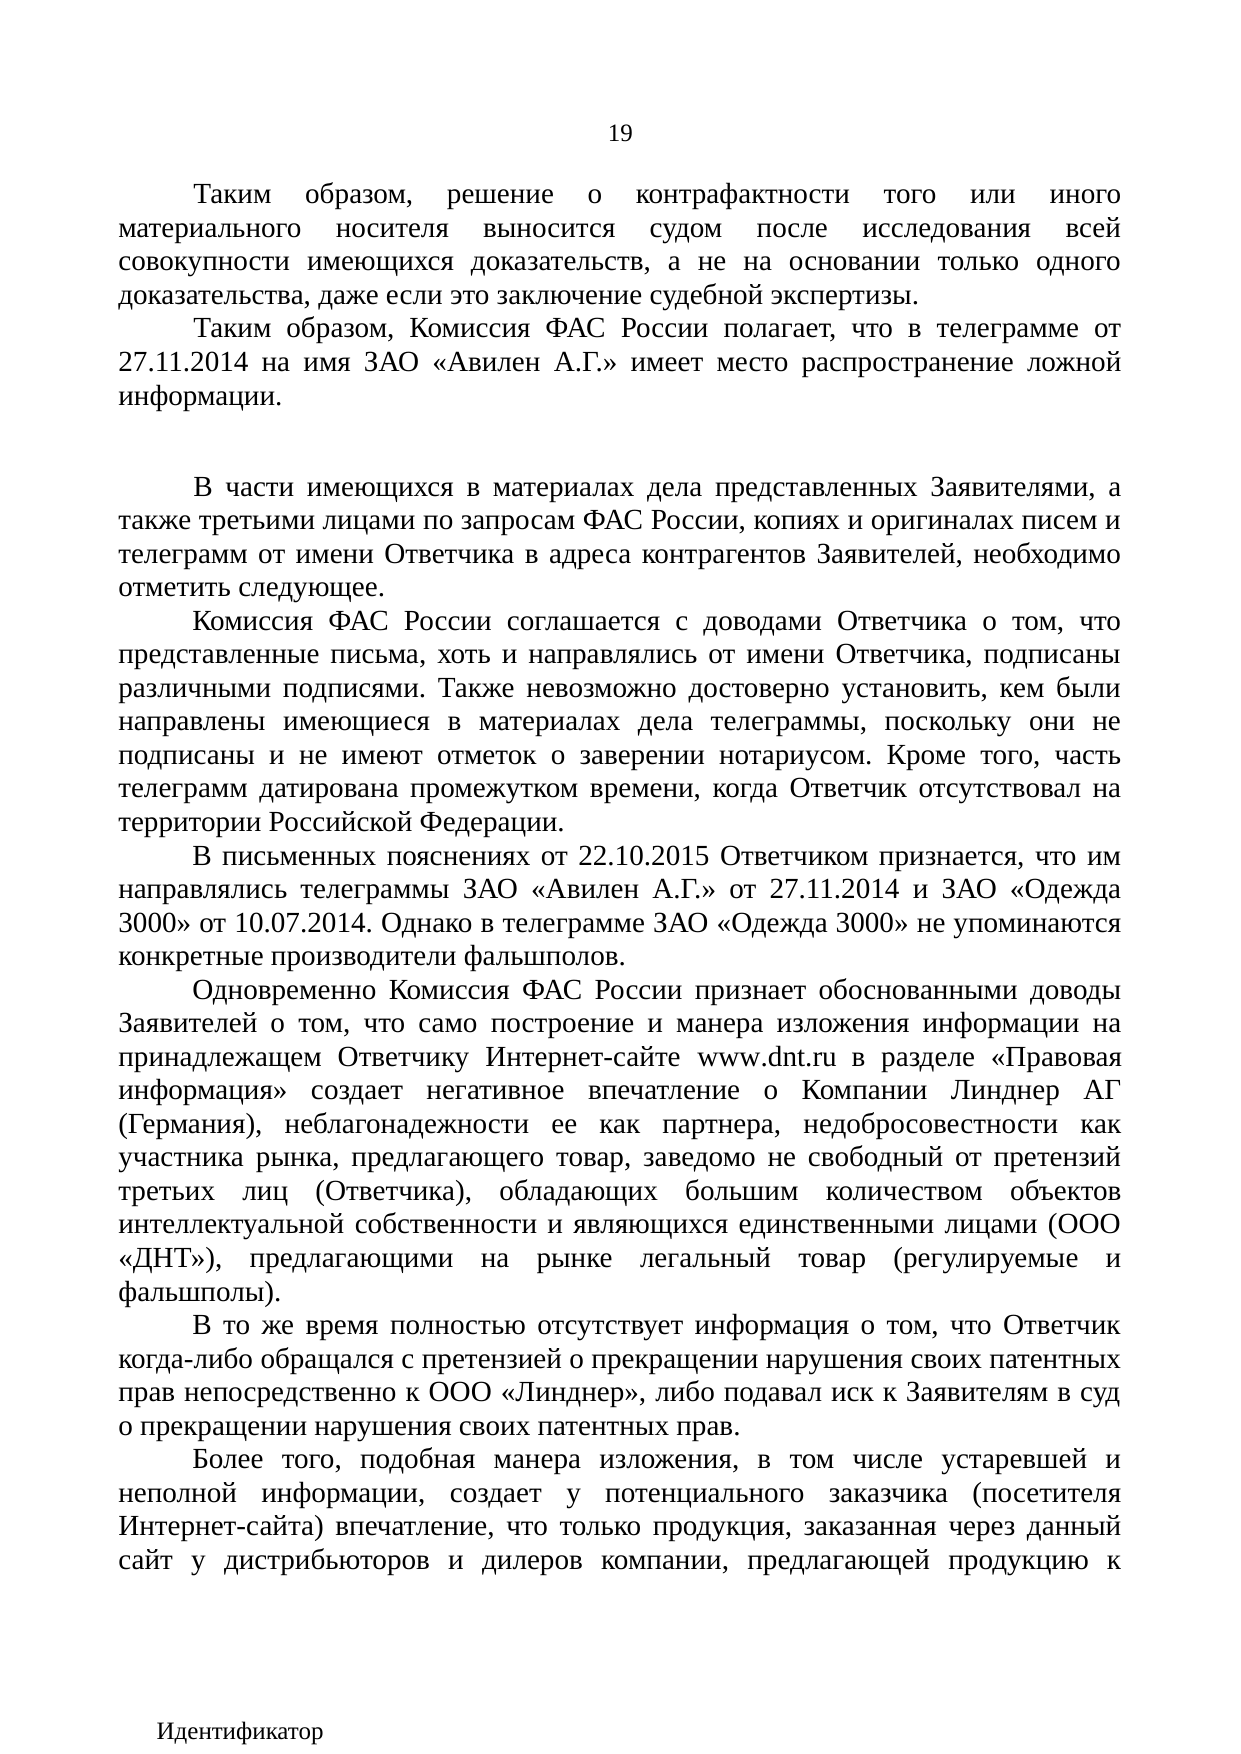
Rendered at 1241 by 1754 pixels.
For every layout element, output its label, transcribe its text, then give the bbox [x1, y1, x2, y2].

text Одновременно Комиссия ФАС России признает обоснованными доводы Заявителей о том, что само построение и манера изложения информации на принадлежащем Ответчику Интернет-сайте www.dnt.ru в разделе «Правовая информация» создает негативное впечатление о Компании Линднер АГ (Германия), неблагонадежности ее как партнера, недобросовестности как участника рынка, предлагающего товар, заведомо не свободный от претензий третьих лиц (Ответчика), обладающих большим количеством объектов интеллектуальной собственности и являющихся единственными лицами (ООО «ДНТ»), предлагающими на рынке легальный товар (регулируемые и фальшполы). [118, 972, 1122, 1307]
text В письменных пояснениях от 22.10.2015 Ответчиком признается, что им направлялись телеграммы ЗАО «Авилен А.Г.» от 27.11.2014 и ЗАО «Одежда 3000» от 10.07.2014. Однако в телеграмме ЗАО «Одежда 3000» не упоминаются конкретные производители фальшполов. [118, 838, 1122, 972]
text Таким образом, Комиссия ФАС России полагает, что в телеграмме от 27.11.2014 на имя ЗАО «Авилен А.Г.» имеет место распространение ложной информации. [118, 311, 1122, 411]
text Таким образом, решение о контрафактности того или иного материального носителя выносится судом после исследования всей совокупности имеющихся доказательств, а не на основании только одного доказательства, даже если это заключение судебной экспертизы. [118, 176, 1122, 311]
text В части имеющихся в материалах дела представленных Заявителями, а также третьими лицами по запросам ФАС России, копиях и оригиналах писем и телеграмм от имени Ответчика в адреса контрагентов Заявителей, необходимо отметить следующее. [118, 469, 1122, 603]
text Более того, подобная манера изложения, в том числе устаревшей и неполной информации, создает у потенциального заказчика (посетителя Интернет-сайта) впечатление, что только продукция, заказанная через данный сайт у дистрибьюторов и дилеров компании, предлагающей продукцию к [118, 1441, 1122, 1576]
text Комиссия ФАС России соглашается с доводами Ответчика о том, что представленные письма, хоть и направлялись от имени Ответчика, подписаны различными подписями. Также невозможно достоверно установить, кем были направлены имеющиеся в материалах дела телеграммы, поскольку они не подписаны и не имеют отметок о заверении нотариусом. Кроме того, часть телеграмм датирована промежутком времени, когда Ответчик отсутствовал на территории Российской Федерации. [118, 603, 1122, 838]
text В то же время полностью отсутствует информация о том, что Ответчик когда-либо обращался с претензией о прекращении нарушения своих патентных прав непосредственно к ООО «Линднер», либо подавал иск к Заявителям в суд о прекращении нарушения своих патентных прав. [118, 1307, 1122, 1441]
